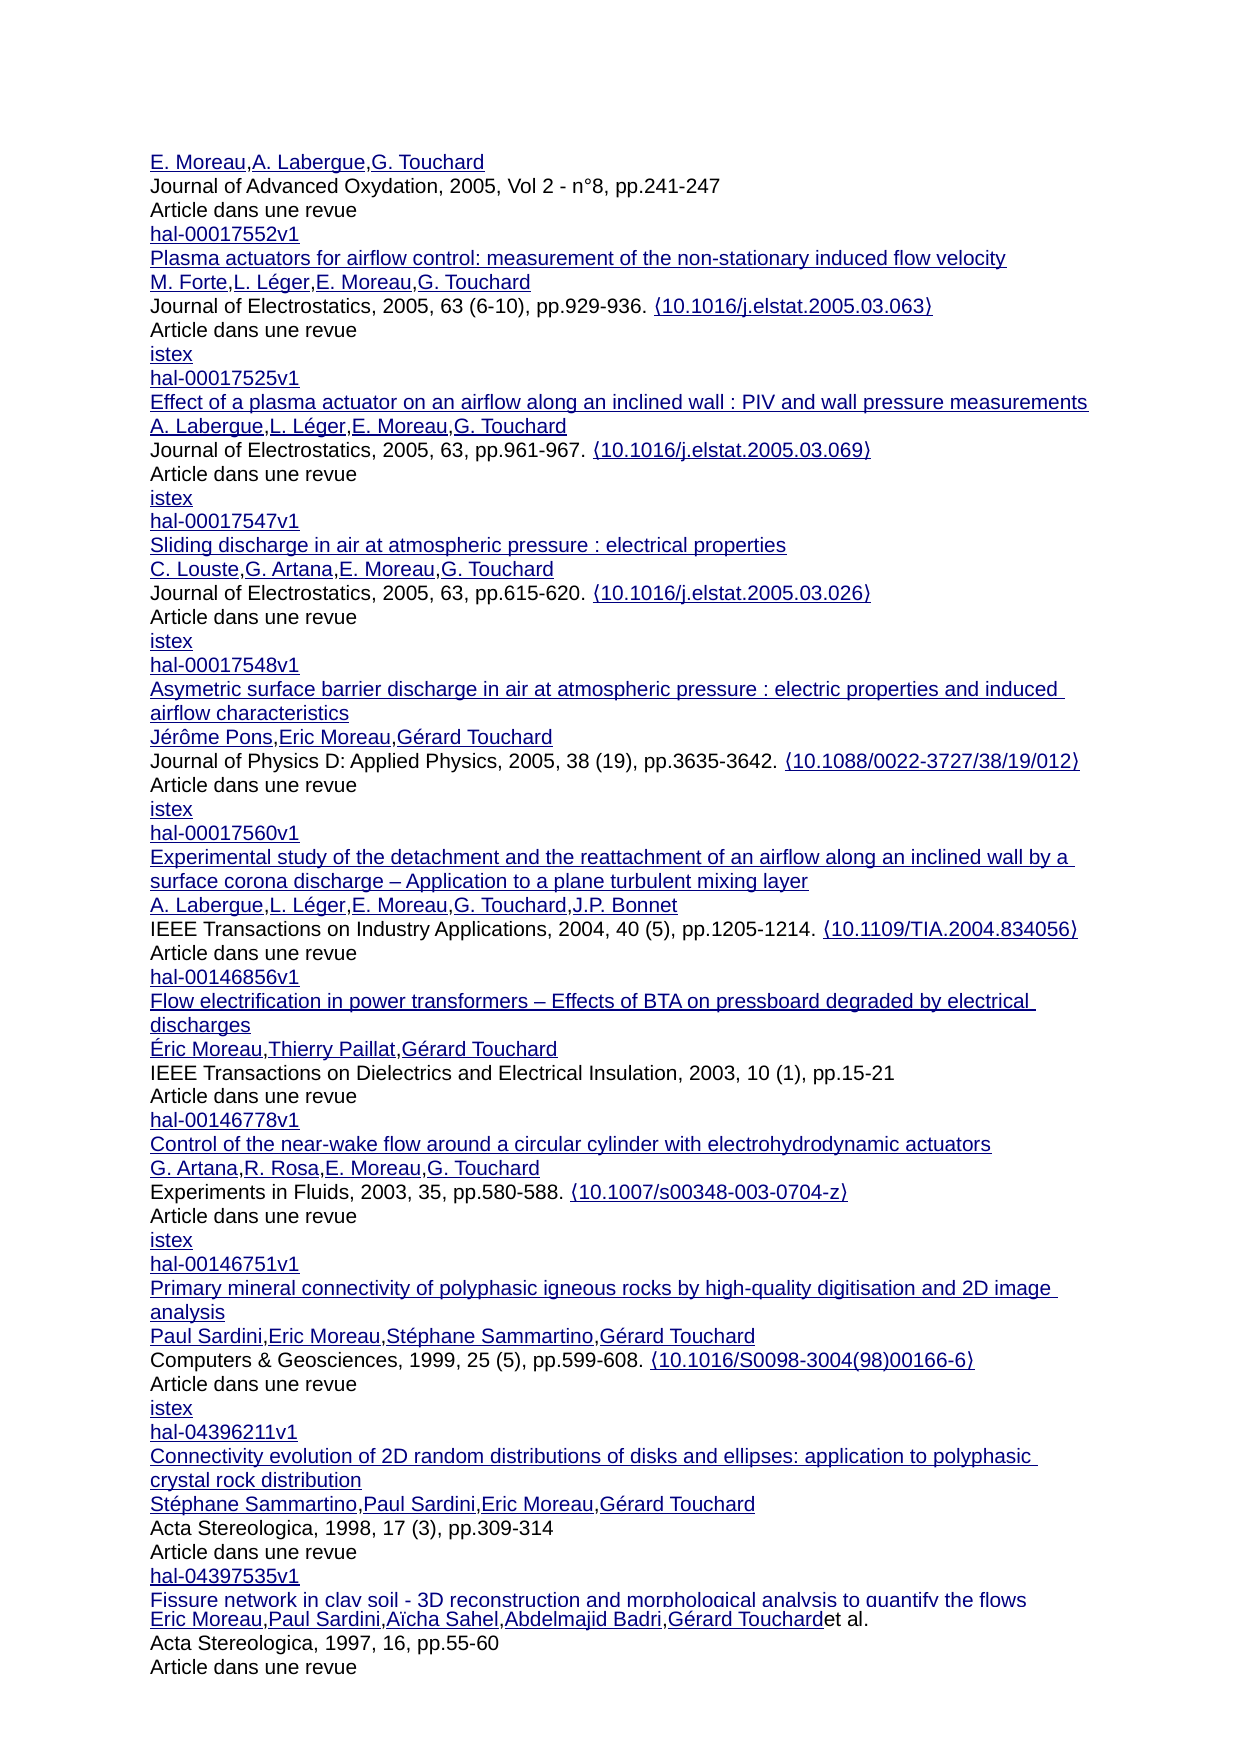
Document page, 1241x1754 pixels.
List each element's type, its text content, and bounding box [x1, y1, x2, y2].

table_cell Plasma actuators for airflow control: measurement of the non-stationary induced flow velocity M. Forte,L. Léger,E. Moreau,G. Touchard Journal of Electrostatics, 2005, 63 (6-10), pp.929-936. ⟨10.1016/j.elstat.2005.03.063⟩ Article dans une revue istex hal-00017525v1 [150, 246, 1090, 389]
table_cell E. Moreau,A. Labergue,G. Touchard Journal of Advanced Oxydation, 2005, Vol 2 - n°8, pp.241-247 Article dans une revue hal-00017552v1 [150, 150, 1090, 246]
table_cell Experimental study of the detachment and the reattachment of an airflow along an inclined wall by a surface corona discharge – Application to a plane turbulent mixing layer A. Labergue,L. Léger,E. Moreau,G. Touchard,J.P. Bonnet IEEE Transactions on Industry Applications, 2004, 40 (5), pp.1205-1214. ⟨10.1109/TIA.2004.834056⟩ Article dans une revue hal-00146856v1 [150, 845, 1090, 988]
table_cell Asymetric surface barrier discharge in air at atmospheric pressure : electric properties and induced airflow characteristics Jérôme Pons,Eric Moreau,Gérard Touchard Journal of Physics D: Applied Physics, 2005, 38 (19), pp.3635-3642. ⟨10.1088/0022-3727/38/19/012⟩ Article dans une revue istex hal-00017560v1 [150, 677, 1090, 845]
table_cell Connectivity evolution of 2D random distributions of disks and ellipses: application to polyphasic crystal rock distribution Stéphane Sammartino,Paul Sardini,Eric Moreau,Gérard Touchard Acta Stereologica, 1998, 17 (3), pp.309-314 Article dans une revue hal-04397535v1 [150, 1444, 1090, 1587]
table_cell Primary mineral connectivity of polyphasic igneous rocks by high-quality digitisation and 2D image analysis Paul Sardini,Eric Moreau,Stéphane Sammartino,Gérard Touchard Computers & Geosciences, 1999, 25 (5), pp.599-608. ⟨10.1016/S0098-3004(98)00166-6⟩ Article dans une revue istex hal-04396211v1 [150, 1276, 1090, 1444]
table_cell Effect of a plasma actuator on an airflow along an inclined wall : PIV and wall pressure measurements A. Labergue,L. Léger,E. Moreau,G. Touchard Journal of Electrostatics, 2005, 63, pp.961-967. ⟨10.1016/j.elstat.2005.03.069⟩ Article dans une revue istex hal-00017547v1 [150, 390, 1090, 533]
table_cell Fissure network in clay soil - 3D reconstruction and morphological analysis to quantify the flows Eric Moreau,Paul Sardini,Aïcha Sahel,Abdelmajid Badri,Gérard Touchardet al. Acta Stereologica, 1997, 16, pp.55-60 Article dans une revue [150, 1588, 1090, 1679]
table_cell Control of the near-wake flow around a circular cylinder with electrohydrodynamic actuators G. Artana,R. Rosa,E. Moreau,G. Touchard Experiments in Fluids, 2003, 35, pp.580-588. ⟨10.1007/s00348-003-0704-z⟩ Article dans une revue istex hal-00146751v1 [150, 1132, 1090, 1276]
table_cell Flow electrification in power transformers – Effects of BTA on pressboard degraded by electrical discharges Éric Moreau,Thierry Paillat,Gérard Touchard IEEE Transactions on Dielectrics and Electrical Insulation, 2003, 10 (1), pp.15-21 Article dans une revue hal-00146778v1 [150, 989, 1090, 1132]
table_cell Sliding discharge in air at atmospheric pressure : electrical properties C. Louste,G. Artana,E. Moreau,G. Touchard Journal of Electrostatics, 2005, 63, pp.615-620. ⟨10.1016/j.elstat.2005.03.026⟩ Article dans une revue istex hal-00017548v1 [150, 533, 1090, 677]
